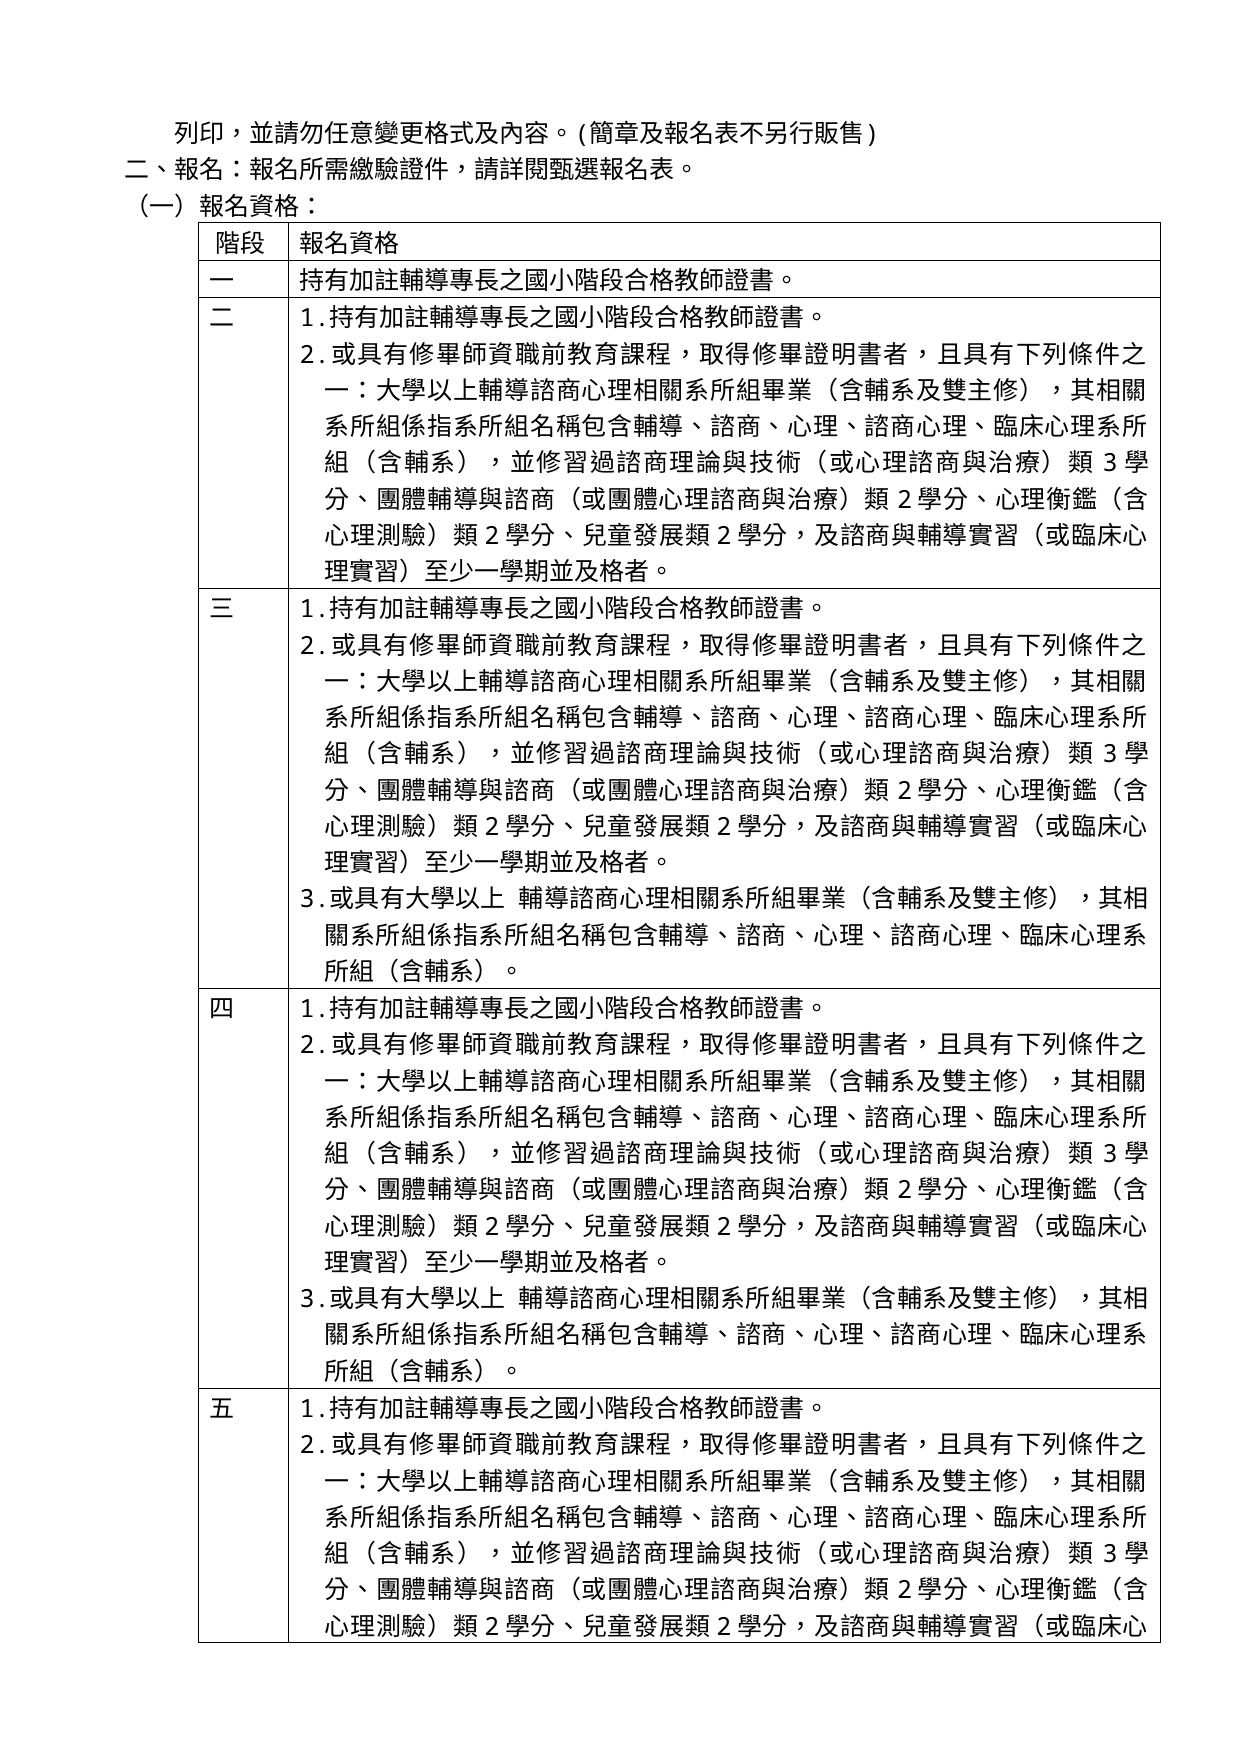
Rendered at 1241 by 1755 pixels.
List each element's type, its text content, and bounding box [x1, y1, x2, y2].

table_cell 1.持有加註輔導專長之國小階段合格教師證書。 2.或具有修畢師資職前教育課程，取得修畢證明書者，且具有下列條件之一：大學以上輔導諮商心理相關系所組畢業（含輔系及雙主修），其相關系所組係指系所組名稱包含輔導、諮商、心理、諮商心理、臨床心理系所組（含輔系），並修習過諮商理論與技術（或心理諮商與治療）類3學分、團體輔導與諮商（或團體心理諮商與治療）類2學分、心理衡鑑（含心理測驗）類2學分、兒童發展類2學分，及諮商與輔導實習（或臨床心理實習）至少一學期並及格者。 3.或具有大學以上 輔導諮商心理相關系所組畢業（含輔系及雙主修），其相關系所組係指系所組名稱包含輔導、諮商、心理、諮商心理、臨床心理系所組（含輔系）。 [289, 989, 1160, 1387]
table_cell 1.持有加註輔導專長之國小階段合格教師證書。 2.或具有修畢師資職前教育課程，取得修畢證明書者，且具有下列條件之一：大學以上輔導諮商心理相關系所組畢業（含輔系及雙主修），其相關系所組係指系所組名稱包含輔導、諮商、心理、諮商心理、臨床心理系所組（含輔系），並修習過諮商理論與技術（或心理諮商與治療）類3學分、團體輔導與諮商（或團體心理諮商與治療）類2學分、心理衡鑑（含心理測驗）類2學分、兒童發展類2學分，及諮商與輔導實習（或臨床心理實習）至少一學期並及格者。 [289, 298, 1160, 588]
table_cell 一 [199, 261, 288, 297]
text 二、報名：報名所需繳驗證件，請詳閱甄選報名表。 [74, 150, 1175, 186]
text （一）報名資格： [74, 186, 1175, 222]
table_cell 五 [199, 1389, 288, 1642]
text 列印，並請勿任意變更格式及內容。(簡章及報名表不另行販售) [174, 113, 1175, 150]
table_cell 1.持有加註輔導專長之國小階段合格教師證書。 2.或具有修畢師資職前教育課程，取得修畢證明書者，且具有下列條件之一：大學以上輔導諮商心理相關系所組畢業（含輔系及雙主修），其相關系所組係指系所組名稱包含輔導、諮商、心理、諮商心理、臨床心理系所組（含輔系），並修習過諮商理論與技術（或心理諮商與治療）類3學分、團體輔導與諮商（或團體心理諮商與治療）類2學分、心理衡鑑（含心理測驗）類2學分、兒童發展類2學分，及諮商與輔導實習（或臨床心理實習）至少一學期並及格者。 3.或具有大學以上 輔導諮商心理相關系所組畢業（含輔系及雙主修），其相關系所組係指系所組名稱包含輔導、諮商、心理、諮商心理、臨床心理系所組（含輔系）。 [289, 589, 1160, 988]
table_cell 四 [199, 989, 288, 1387]
table_cell 持有加註輔導專長之國小階段合格教師證書。 [289, 261, 1160, 297]
table_cell 二 [199, 298, 288, 588]
table_header 報名資格 [289, 223, 1160, 259]
table_header 階段 [199, 223, 288, 259]
table_cell 三 [199, 589, 288, 988]
table_cell 1.持有加註輔導專長之國小階段合格教師證書。 2.或具有修畢師資職前教育課程，取得修畢證明書者，且具有下列條件之一：大學以上輔導諮商心理相關系所組畢業（含輔系及雙主修），其相關系所組係指系所組名稱包含輔導、諮商、心理、諮商心理、臨床心理系所組（含輔系），並修習過諮商理論與技術（或心理諮商與治療）類3學分、團體輔導與諮商（或團體心理諮商與治療）類2學分、心理衡鑑（含心理測驗）類2學分、兒童發展類2學分，及諮商與輔導實習（或臨床心 [289, 1389, 1160, 1642]
